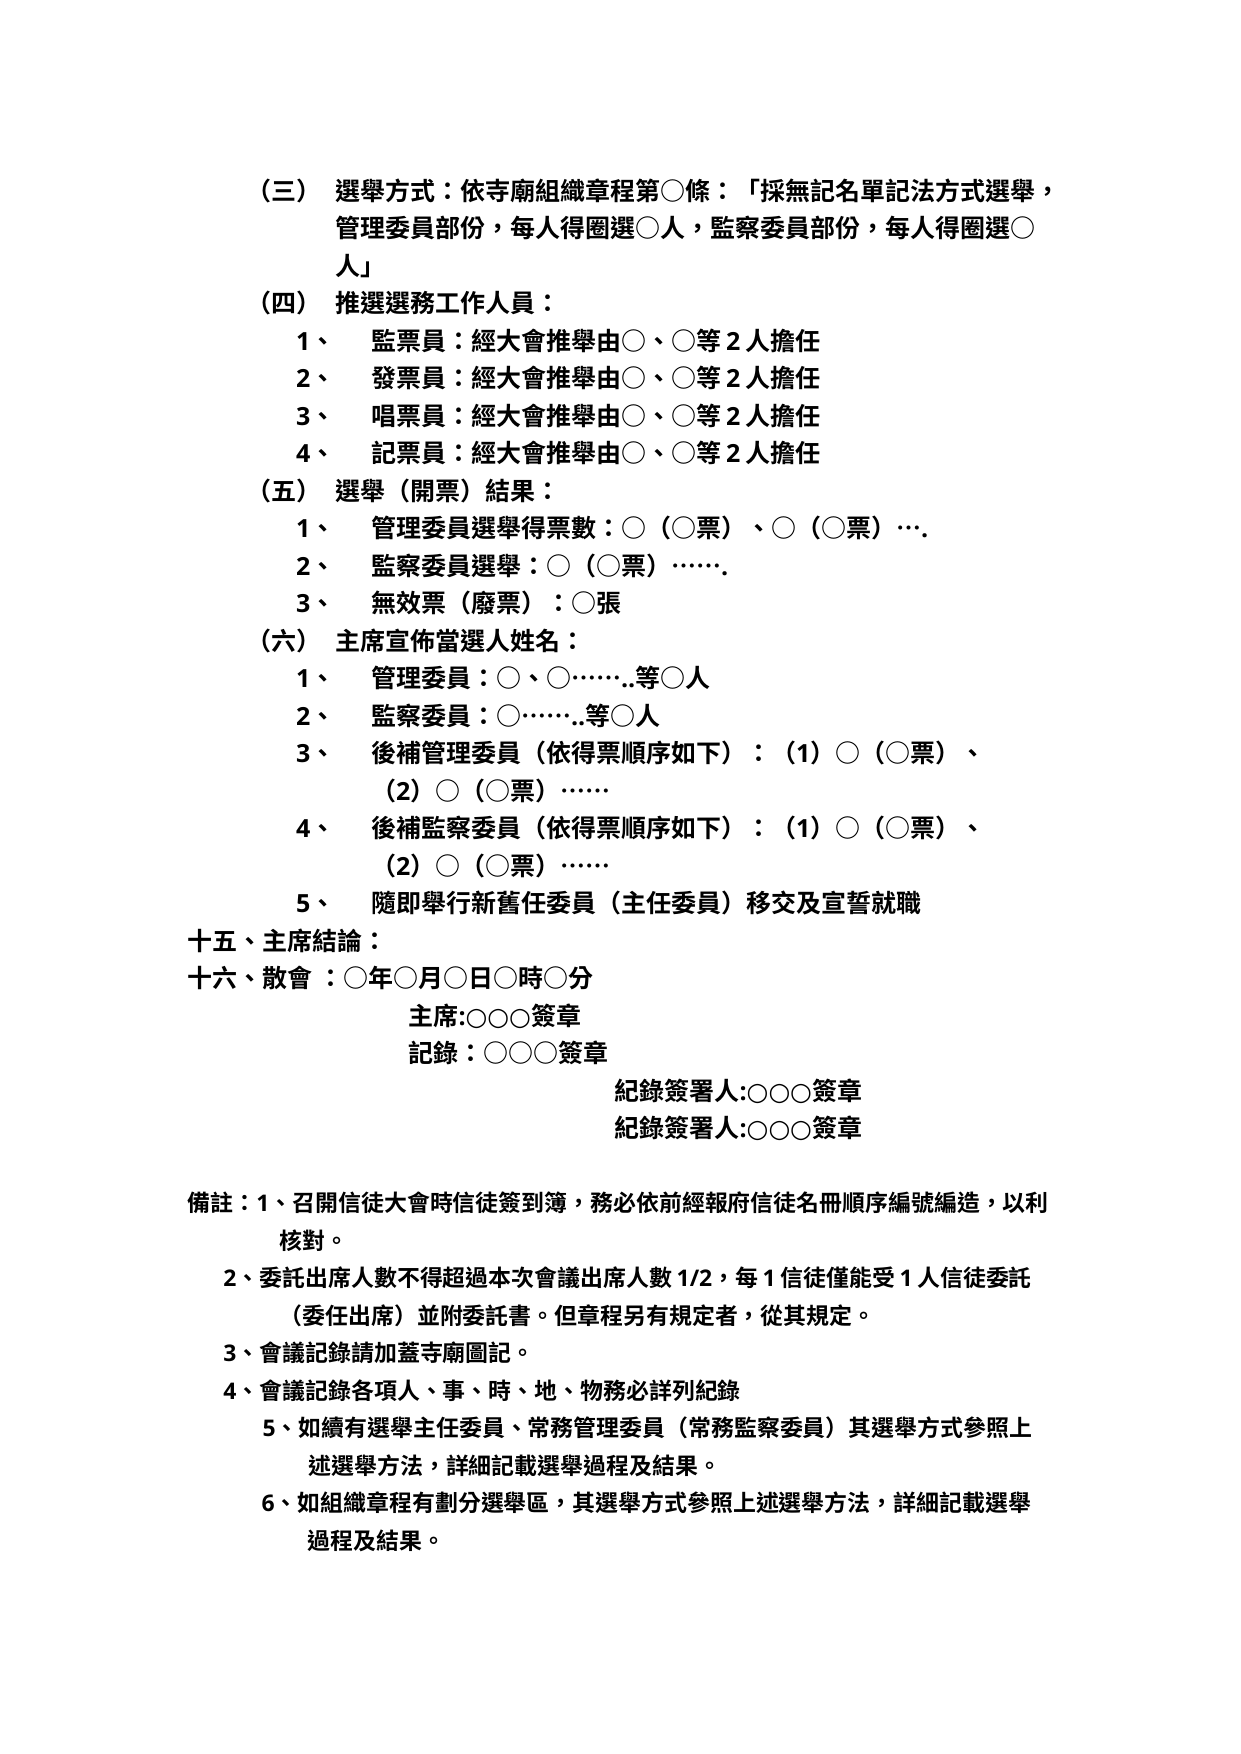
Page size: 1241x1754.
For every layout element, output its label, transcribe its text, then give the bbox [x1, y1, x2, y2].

list 主席宣佈當選人姓名： [246, 614, 1053, 652]
text 2、委託出席人數不得超過本次會議出席人數1/2，每1信徒僅能受1人信徒委託（委任出席）並附委託書。但章程另有規定者，從其規定。 [187, 1252, 1053, 1327]
list 後補管理委員（依得票順序如下）：（1）○（○票）、（2）○（○票）…… [296, 727, 1053, 802]
list 推選選務工作人員： [246, 277, 1053, 314]
text 十六、散會 ：○年○月○日○時○分 [187, 952, 1053, 989]
list 管理委員：○、○……..等○人 [296, 652, 1053, 689]
text 紀錄簽署人:○○○簽章 [187, 1064, 1053, 1102]
list 唱票員：經大會推舉由○、○等2人擔任 [296, 389, 1053, 427]
list 管理委員選舉得票數：○（○票）、○（○票）…. [296, 502, 1053, 539]
text 6、如組織章程有劃分選舉區，其選舉方式參照上述選舉方法，詳細記載選舉過程及結果。 [261, 1477, 1053, 1552]
text 記錄：○○○簽章 [187, 1027, 1053, 1064]
list 監察委員選舉：○（○票）……. [296, 539, 1053, 577]
text 5、如續有選舉主任委員、常務管理委員（常務監察委員）其選舉方式參照上述選舉方法，詳細記載選舉過程及結果。 [262, 1402, 1053, 1477]
list 選舉（開票）結果： [246, 464, 1053, 502]
list 隨即舉行新舊任委員（主任委員）移交及宣誓就職 [296, 877, 1053, 914]
list 監票員：經大會推舉由○、○等2人擔任 [296, 314, 1053, 352]
text 4、會議記錄各項人、事、時、地、物務必詳列紀錄 [187, 1364, 1053, 1402]
list 監察委員：○……..等○人 [296, 689, 1053, 727]
list 無效票（廢票）：○張 [296, 577, 1053, 614]
list 記票員：經大會推舉由○、○等2人擔任 [296, 427, 1053, 464]
text 紀錄簽署人:○○○簽章 [187, 1102, 1053, 1139]
list 選舉方式：依寺廟組織章程第○條：「採無記名單記法方式選舉，管理委員部份，每人得圈選○人，監察委員部份，每人得圈選○人」 [246, 164, 1053, 277]
list 後補監察委員（依得票順序如下）：（1）○（○票）、（2）○（○票）…… [296, 802, 1053, 877]
list 發票員：經大會推舉由○、○等2人擔任 [296, 352, 1053, 389]
text 3、會議記錄請加蓋寺廟圖記。 [187, 1327, 1053, 1364]
text 主席:○○○簽章 [187, 989, 1053, 1027]
text 十五、主席結論： [187, 914, 1053, 952]
text 備註：1、召開信徒大會時信徒簽到簿，務必依前經報府信徒名冊順序編號編造，以利核對。 [187, 1177, 1053, 1252]
